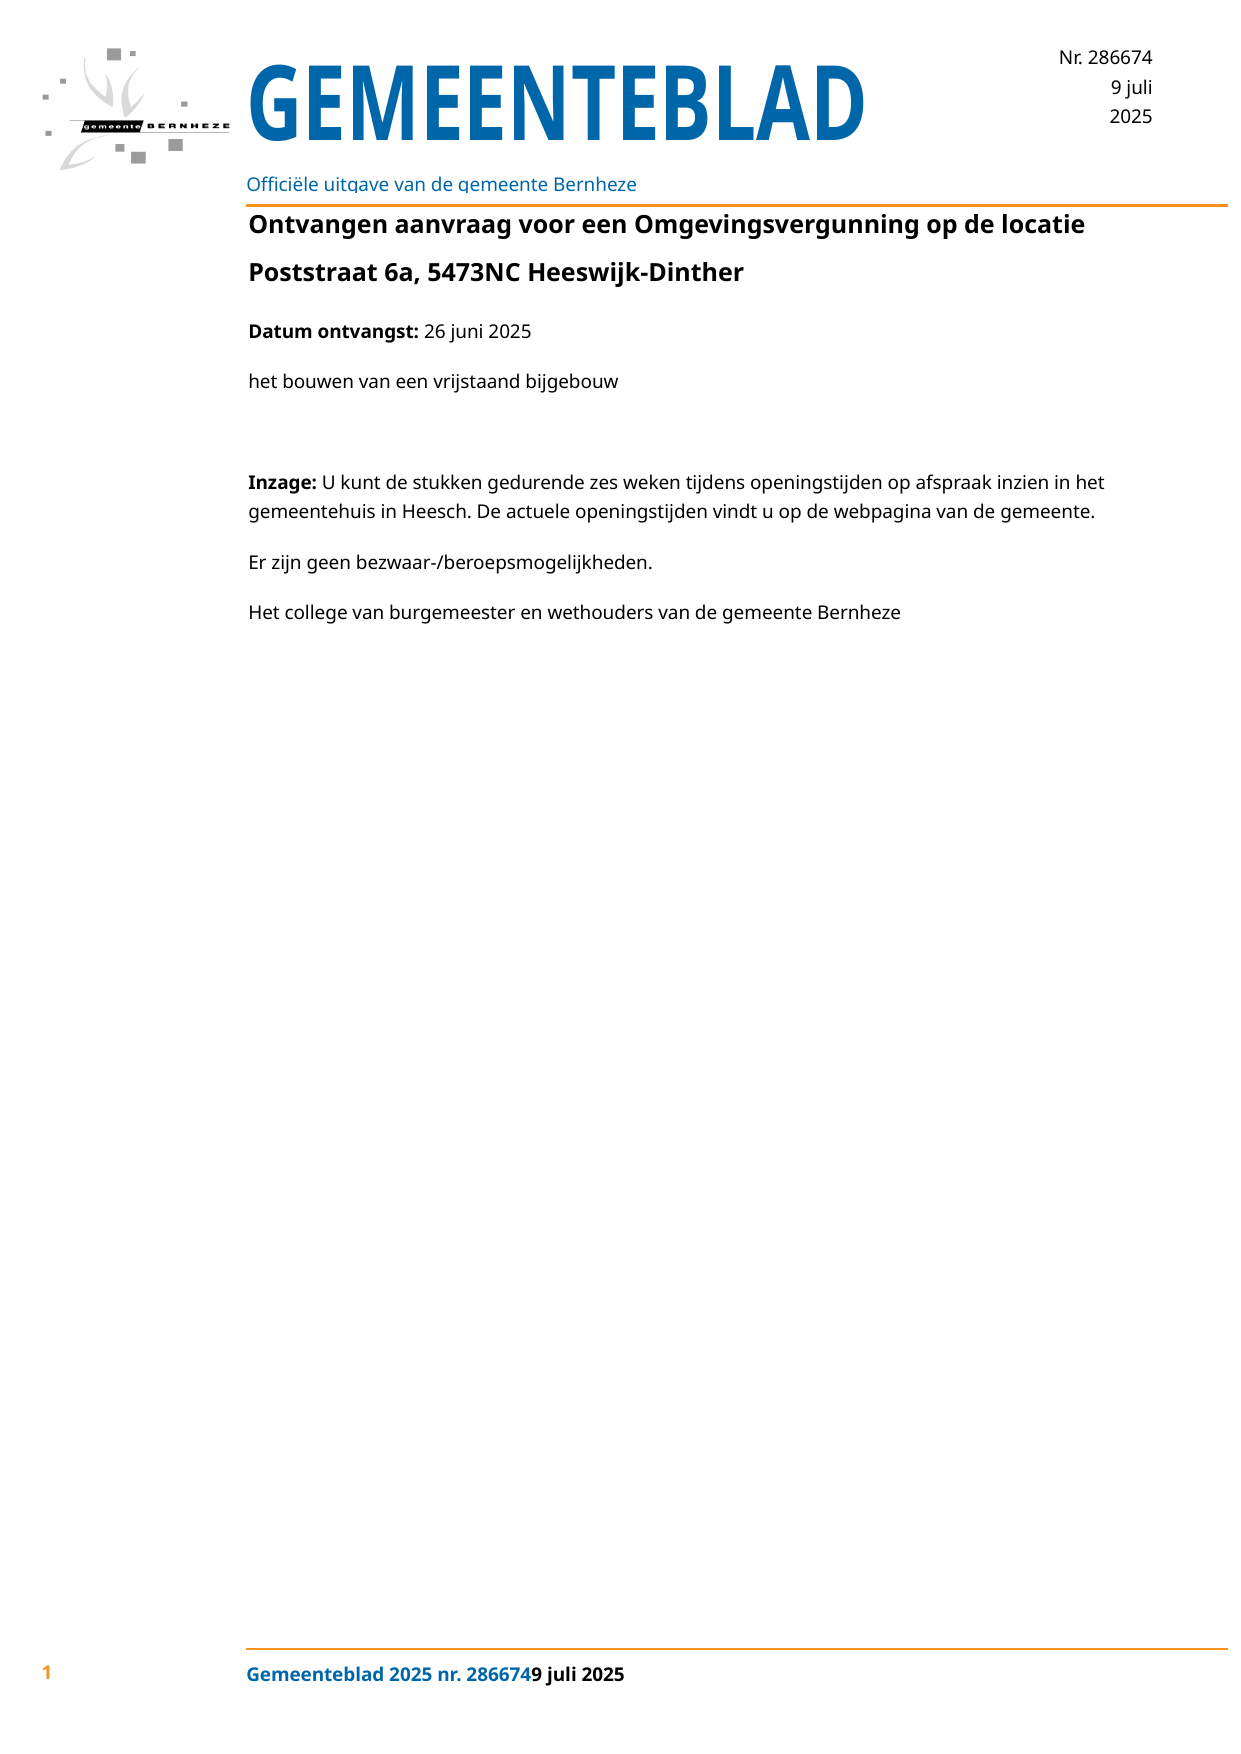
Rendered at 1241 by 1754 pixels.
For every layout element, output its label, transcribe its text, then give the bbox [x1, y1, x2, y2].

picture [41, 47, 231, 172]
text Ontvangen aanvraag voor een Omgevingsvergunning op de locatie Poststraat 6a, 5473NC Heeswijk-Dinther [248, 207, 1152, 288]
text Het college van burgemeester en wethouders van de gemeente Bernheze [248, 599, 1152, 625]
text Er zijn geen bezwaar-/beroepsmogelijkheden. [248, 549, 1152, 575]
text Inzage: U kunt de stukken gedurende zes weken tijdens openingstijden op afspraak inzien in het gemeentehuis in Heesch. De actuele openingstijden vindt u op de webpagina van de gemeente. [248, 469, 1152, 524]
text het bouwen van een vrijstaand bijgebouw [248, 368, 1152, 394]
text Datum ontvangst: 26 juni 2025 [248, 318, 1152, 344]
